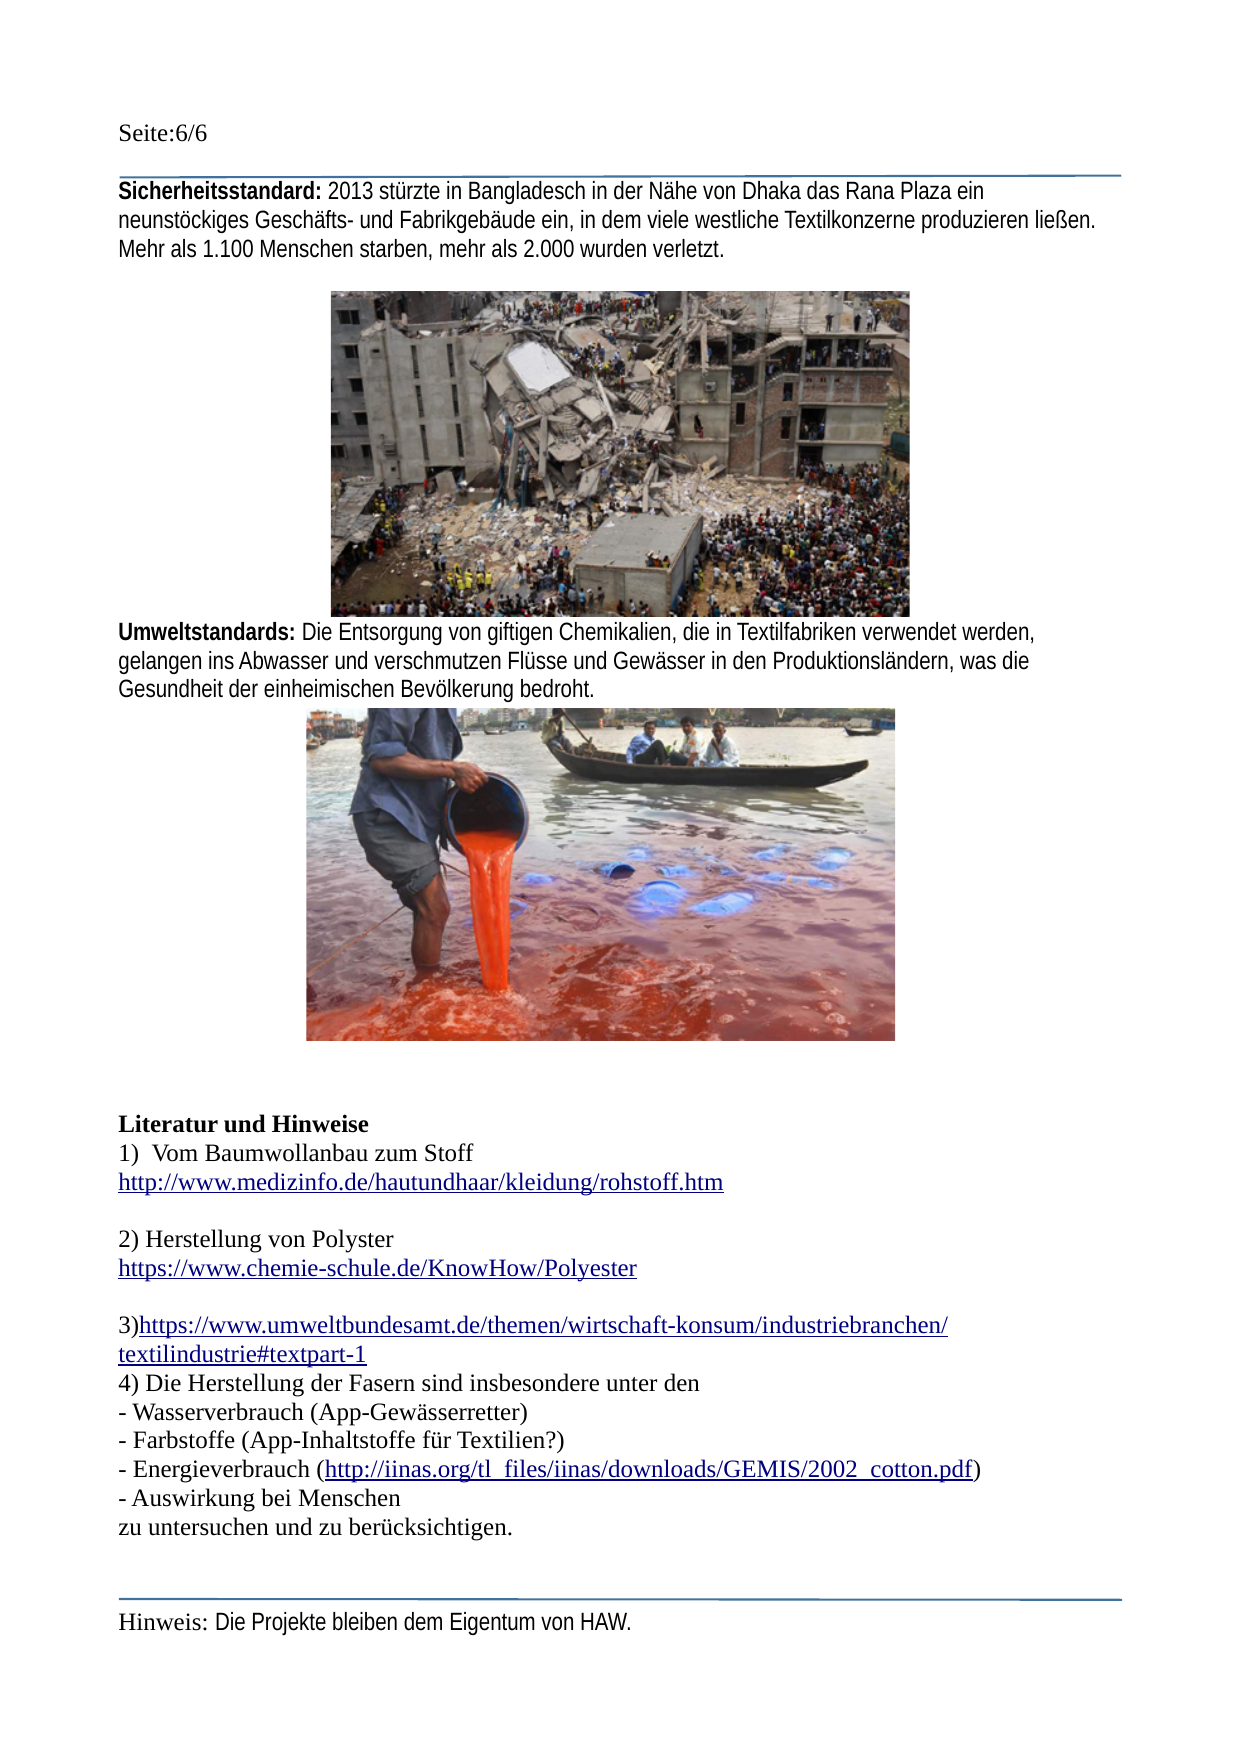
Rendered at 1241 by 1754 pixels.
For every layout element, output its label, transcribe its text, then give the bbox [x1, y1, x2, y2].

text Sicherheitsstandard: 2013 stürzte in Bangladesch in der Nähe von Dhaka das Rana Plaza ein neunstöckiges Geschäfts- und Fabrikgebäude ein, in dem viele westliche Textilkonzerne produzieren ließen. Mehr als 1.100 Menschen starben, mehr als 2.000 wurden verletzt. [118, 176, 1122, 262]
text - Wasserverbrauch (App-Gewässerretter) [118, 1397, 1122, 1426]
text zu untersuchen und zu berücksichtigen. [118, 1512, 1122, 1541]
text - Energieverbrauch (http://iinas.org/tl_files/iinas/downloads/GEMIS/2002_cotton.pdf) [118, 1454, 1122, 1483]
text https://www.chemie-schule.de/KnowHow/Polyester [118, 1253, 1122, 1282]
text - Farbstoffe (App-Inhaltstoffe für Textilien?) [118, 1426, 1122, 1454]
text http://www.medizinfo.de/hautundhaar/kleidung/rohstoff.htm [118, 1167, 1122, 1196]
text 2) Herstellung von Polyster [118, 1224, 1122, 1253]
text Literatur und Hinweise [118, 1109, 1122, 1138]
picture [330, 291, 910, 617]
text - Auswirkung bei Menschen [118, 1483, 1122, 1512]
picture [306, 708, 896, 1041]
text Umweltstandards: Die Entsorgung von giftigen Chemikalien, die in Textilfabriken verwendet werden, gelangen ins Abwasser und verschmutzen Flüsse und Gewässer in den Produktionsländern, was die Gesundheit der einheimischen Bevölkerung bedroht. [118, 617, 1122, 703]
text 4) Die Herstellung der Fasern sind insbesondere unter den [118, 1368, 1122, 1397]
text 3)https://www.umweltbundesamt.de/themen/wirtschaft-konsum/industriebranchen/textilindustrie#textpart-1 [118, 1311, 1122, 1368]
text 1) Vom Baumwollanbau zum Stoff [118, 1138, 1122, 1167]
